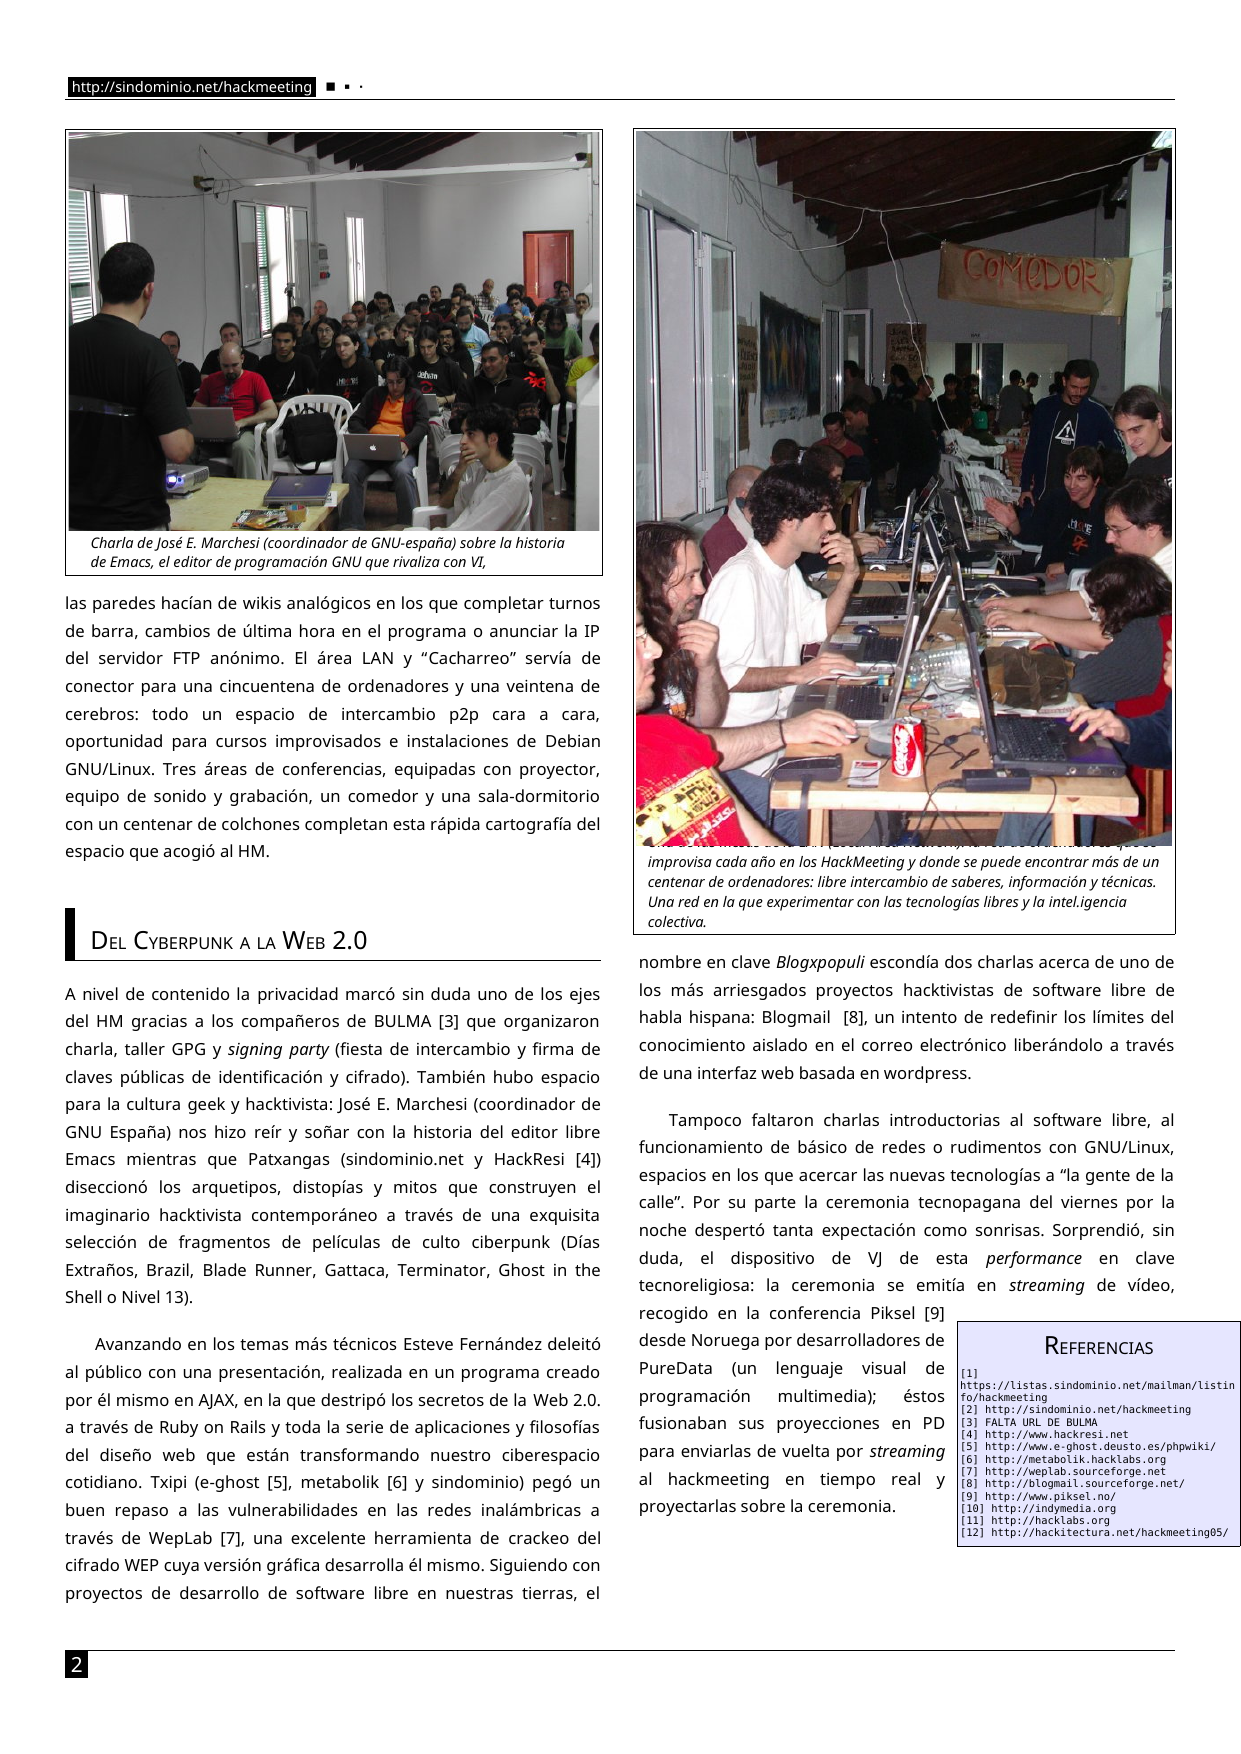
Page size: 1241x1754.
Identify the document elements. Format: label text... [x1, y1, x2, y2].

text [1] https://listas.sindominio.net/mailman/listinfo/hackmeeting [960, 1367, 1237, 1404]
text [5] http://www.e-ghost.deusto.es/phpwiki/ [960, 1441, 1237, 1453]
text [8] http://blogmail.sourceforge.net/ [960, 1478, 1237, 1490]
text Referencias [960, 1327, 1237, 1361]
text [4] http://www.hackresi.net [960, 1429, 1237, 1441]
text [9] http://www.piksel.no/ [960, 1490, 1237, 1502]
text [2] http://sindominio.net/hackmeeting [960, 1404, 1237, 1416]
text A nivel de contenido la privacidad marcó sin duda uno de los ejes del HM gracias a los compañeros de BULMA [3] que organizaron charla, taller GPG y signing party (fiesta de intercambio y firma de claves públicas de identificación y cifrado). También hubo espacio para la cultura geek y hacktivista: José E. Marchesi (coordinador de GNU España) nos hizo reír y soñar con la historia del editor libre Emacs mientras que Patxangas (sindominio.net y HackResi [4]) diseccionó los arquetipos, distopías y mitos que construyen el imaginario hacktivista contemporáneo a través de una exquisita selección de fragmentos de películas de culto ciberpunk (Días Extraños, Brazil, Blade Runner, Gattaca, Terminator, Ghost in the Shell o Nivel 13). [65, 982, 601, 1309]
picture [68, 132, 600, 531]
text [7] http://weplab.sourceforge.net [960, 1466, 1237, 1478]
text nombre en clave Blogxpopuli escondía dos charlas acerca de uno de los más arriesgados proyectos hacktivistas de software libre de habla hispana: Blogmail [8], un intento de redefinir los límites del conocimiento aislado en el correo electrónico liberándolo a través de una interfaz web basada en wordpress. [639, 935, 1175, 1084]
text Tampoco faltaron charlas introductorias al software libre, al funcionamiento de básico de redes o rudimentos con GNU/Linux, espacios en los que acercar las nuevas tecnologías a “la gente de la calle”. Por su parte la ceremonia tecnopagana del viernes por la noche despertó tanta expectación como sonrisas. Sorprendió, sin duda, el dispositivo de VJ de esta performance en clave tecnoreligiosa: la ceremonia se emitía en streaming de vídeo, recogido en la conferencia Piksel [9] desde Noruega por desarrolladores de PureData (un lenguaje visual de programación multimedia); éstos fusionaban sus proyecciones en PD para enviarlas de vuelta por streaming al hackmeeting en tiempo real y proyectarlas sobre la ceremonia. [639, 1108, 1175, 1517]
text [11] http://hacklabs.org [960, 1515, 1237, 1527]
picture [636, 131, 1172, 846]
text Charla de José E. Marchesi (coordinador de GNU-españa) sobre la historia de Emacs, el editor de programación GNU que rivaliza con VI, [90, 532, 577, 572]
text [3] FALTA URL DE BULMA [960, 1416, 1237, 1429]
text [10] http://indymedia.org [960, 1502, 1237, 1515]
text Una de las mesas de la LAN (Local Area Network): la red de ordenadores que se improvisa cada año en los HackMeeting y donde se puede encontrar más de un centenar de ordenadores: libre intercambio de saberes, información y técnicas. Una red en la que experimentar con las tecnologías libres y la intel.igencia colectiva. [648, 846, 1172, 931]
subtitle Del Cyberpunk a la Web 2.0 [75, 908, 601, 960]
text Avanzando en los temas más técnicos Esteve Fernández deleitó al público con una presentación, realizada en un programa creado por él mismo en AJAX, en la que destripó los secretos de la Web 2.0. a través de Ruby on Rails y toda la serie de aplicaciones y filosofías del diseño web que están transformando nuestro ciberespacio cotidiano. Txipi (e-ghost [5], metabolik [6] y sindominio) pegó un buen repaso a las vulnerabilidades en las redes inalámbricas a través de WepLab [7], una excelente herramienta de crackeo del cifrado WEP cuya versión gráfica desarrolla él mismo. Siguiendo con proyectos de desarrollo de software libre en nuestras tierras, el [65, 1333, 601, 1604]
text las paredes hacían de wikis analógicos en los que completar turnos de barra, cambios de última hora en el programa o anunciar la IP del servidor FTP anónimo. El área LAN y “Cacharreo” servía de conector para una cincuentena de ordenadores y una veintena de cerebros: todo un espacio de intercambio p2p cara a cara, oportunidad para cursos improvisados e instalaciones de Debian GNU/Linux. Tres áreas de conferencias, equipadas con proyector, equipo de sonido y grabación, un comedor y una sala-dormitorio con un centenar de colchones completan esta rápida cartografía del espacio que acogió al HM. [65, 576, 601, 863]
text [12] http://hackitectura.net/hackmeeting05/ [960, 1527, 1237, 1539]
text [6] http://metabolik.hacklabs.org [960, 1453, 1237, 1466]
